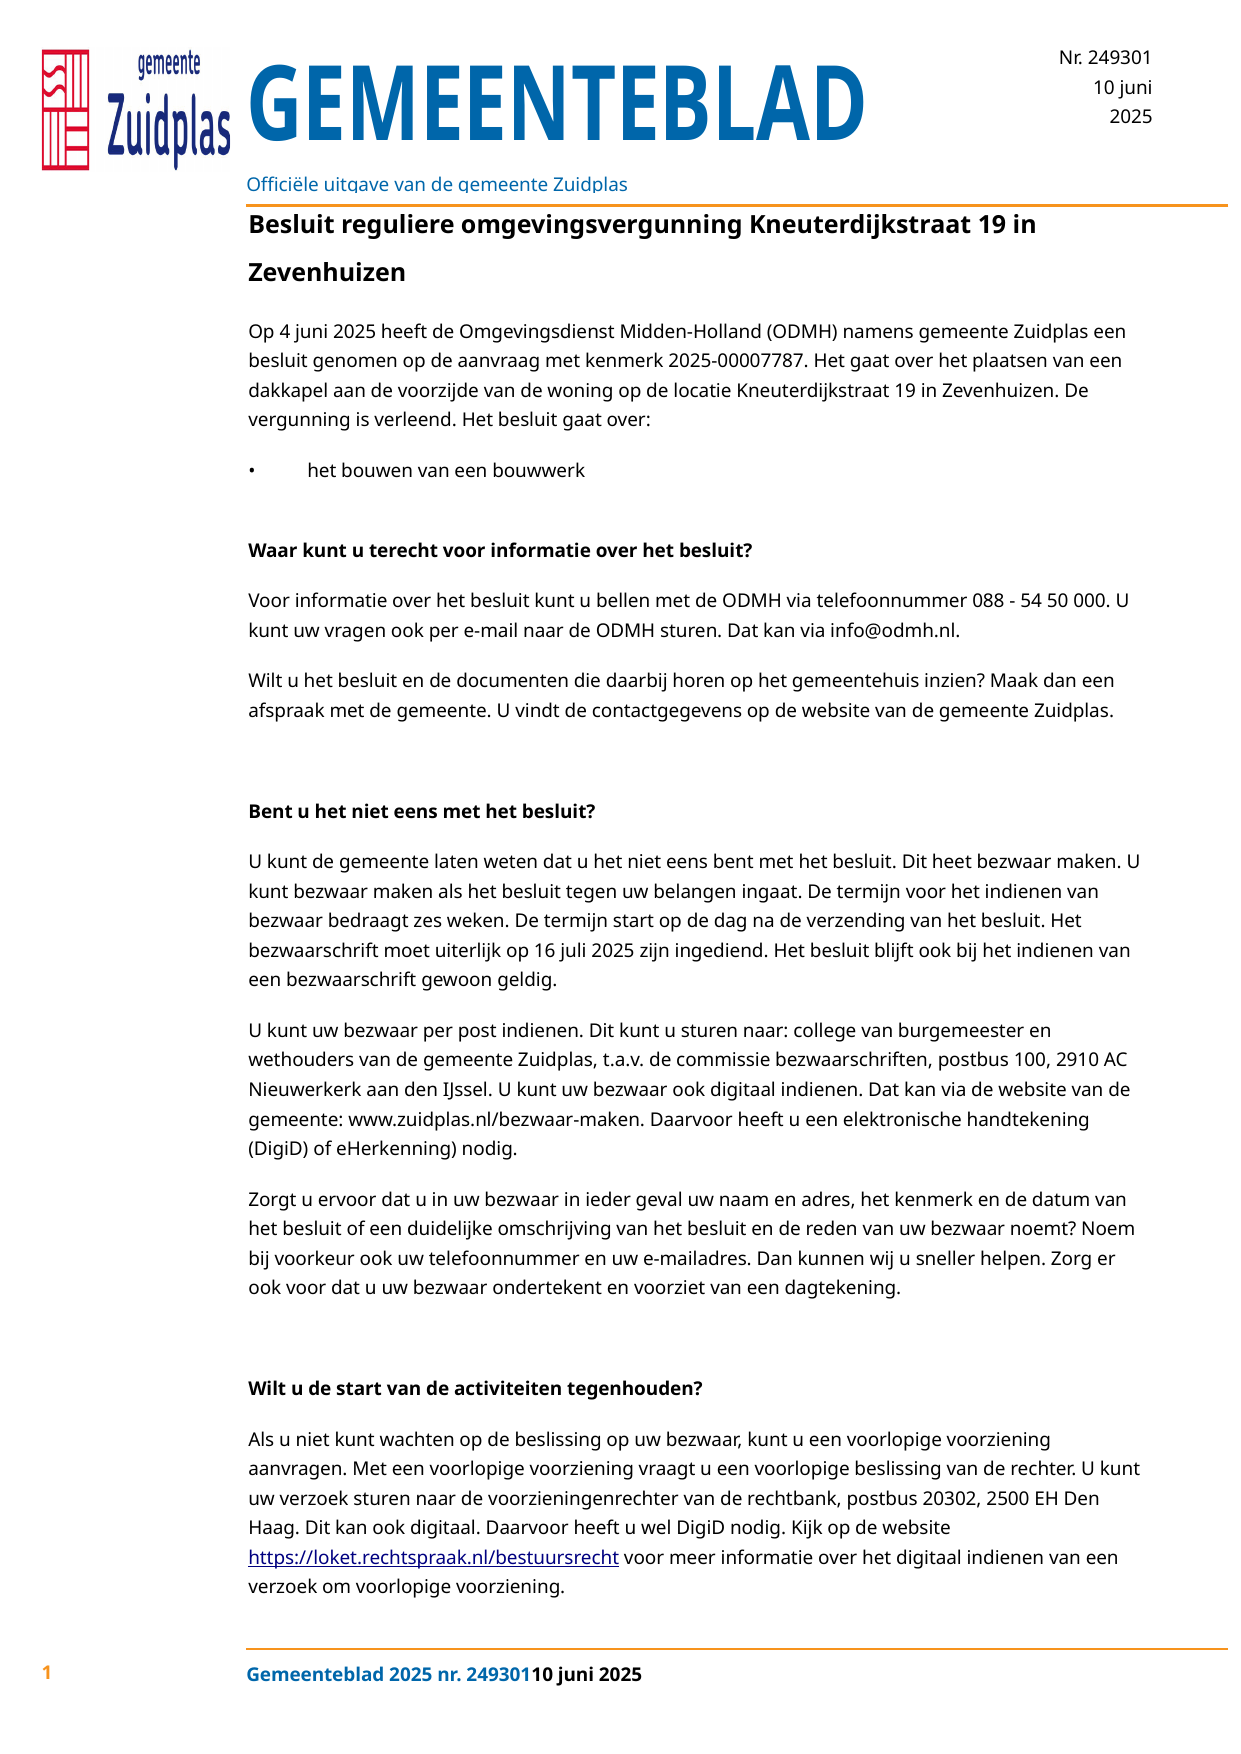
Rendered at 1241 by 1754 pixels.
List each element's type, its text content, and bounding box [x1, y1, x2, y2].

text Voor informatie over het besluit kunt u bellen met de ODMH via telefoonnummer 088 - 54 50 000. U kunt uw vragen ook per e-mail naar de ODMH sturen. Dat kan via info@odmh.nl. [248, 587, 1152, 643]
picture [41, 47, 231, 172]
text U kunt uw bezwaar per post indienen. Dit kunt u sturen naar: college van burgemeester en wethouders van de gemeente Zuidplas, t.a.v. de commissie bezwaarschriften, postbus 100, 2910 AC Nieuwerkerk aan den IJssel. U kunt uw bezwaar ook digitaal indienen. Dat kan via de website van de gemeente: www.zuidplas.nl/bezwaar-maken. Daarvoor heeft u een elektronische handtekening (DigiD) of eHerkenning) nodig. [248, 1017, 1152, 1161]
text Zorgt u ervoor dat u in uw bezwaar in ieder geval uw naam en adres, het kenmerk en de datum van het besluit of een duidelijke omschrijving van het besluit en de reden van uw bezwaar noemt? Noem bij voorkeur ook uw telefoonnummer en uw e-mailadres. Dan kunnen wij u sneller helpen. Zorg er ook voor dat u uw bezwaar ondertekent en voorziet van een dagtekening. [248, 1186, 1152, 1300]
text Als u niet kunt wachten op de beslissing op uw bezwaar, kunt u een voorlopige voorziening aanvragen. Met een voorlopige voorziening vraagt u een voorlopige beslissing van de rechter. U kunt uw verzoek sturen naar de voorzieningenrechter van de rechtbank, postbus 20302, 2500 EH Den Haag. Dit kan ook digitaal. Daarvoor heeft u wel DigiD nodig. Kijk op de website https://loket.rechtspraak.nl/bestuursrecht voor meer informatie over het digitaal indienen van een verzoek om voorlopige voorziening. [248, 1426, 1152, 1599]
text Wilt u de start van de activiteiten tegenhouden? [248, 1375, 1152, 1401]
list het bouwen van een bouwwerk [248, 457, 1152, 483]
text Op 4 juni 2025 heeft de Omgevingsdienst Midden-Holland (ODMH) namens gemeente Zuidplas een besluit genomen op de aanvraag met kenmerk 2025-00007787. Het gaat over het plaatsen van een dakkapel aan de voorzijde van de woning op de locatie Kneuterdijkstraat 19 in Zevenhuizen. De vergunning is verleend. Het besluit gaat over: [248, 318, 1152, 432]
text U kunt de gemeente laten weten dat u het niet eens bent met het besluit. Dit heet bezwaar maken. U kunt bezwaar maken als het besluit tegen uw belangen ingaat. De termijn voor het indienen van bezwaar bedraagt zes weken. De termijn start op de dag na de verzending van het besluit. Het bezwaarschrift moet uiterlijk op 16 juli 2025 zijn ingediend. Het besluit blijft ook bij het indienen van een bezwaarschrift gewoon geldig. [248, 848, 1152, 992]
text Besluit reguliere omgevingsvergunning Kneuterdijkstraat 19 in Zevenhuizen [248, 207, 1152, 288]
text Waar kunt u terecht voor informatie over het besluit? [248, 537, 1152, 563]
text Bent u het niet eens met het besluit? [248, 798, 1152, 824]
text Wilt u het besluit en de documenten die daarbij horen op het gemeentehuis inzien? Maak dan een afspraak met de gemeente. U vindt de contactgegevens op de website van de gemeente Zuidplas. [248, 667, 1152, 723]
